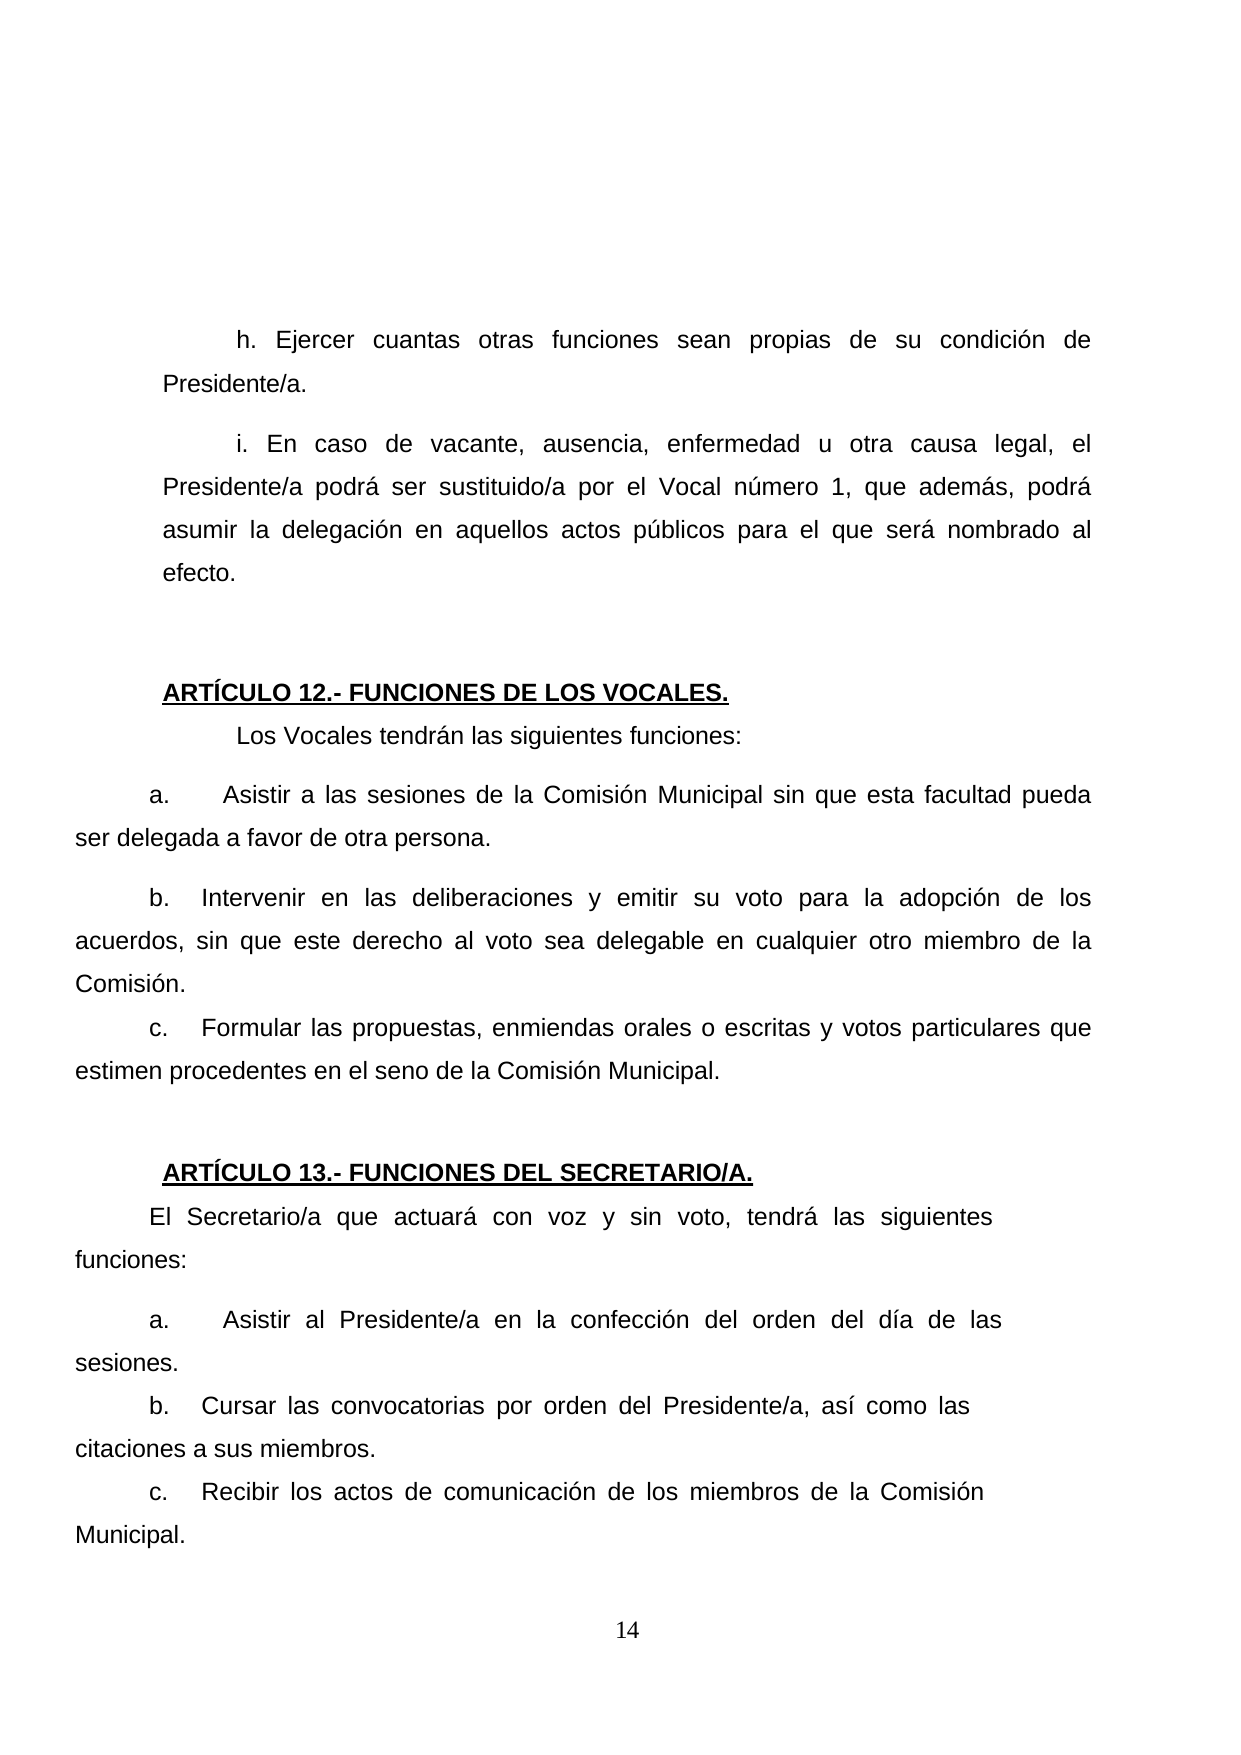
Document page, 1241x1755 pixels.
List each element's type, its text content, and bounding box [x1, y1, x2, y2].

list En caso de vacante, ausencia, enfermedad u otra causa legal, el Presidente/a podrá ser sustituido/a por el Vocal número 1, que además, podrá asumir la delegación en aquellos actos públicos para el que será nombrado al efecto. [162, 429, 1093, 587]
text Los Vocales tendrán las siguientes funciones: [236, 721, 1105, 749]
list Ejercer cuantas otras funciones sean propias de su condición de Presidente/a. [162, 326, 1093, 397]
list Formular las propuestas, enmiendas orales o escritas y votos particulares que estimen procedentes en el seno de la Comisión Municipal. [75, 1013, 1093, 1084]
subtitle ARTÍCULO 12.- FUNCIONES DE LOS VOCALES. [162, 678, 1105, 706]
list Cursar las convocatorias por orden del Presidente/a, así como las citaciones a sus miembros. [75, 1391, 1093, 1463]
list Intervenir en las deliberaciones y emitir su voto para la adopción de los acuerdos, sin que este derecho al voto sea delegable en cualquier otro miembro de la Comisión. [75, 883, 1093, 998]
list Asistir a las sesiones de la Comisión Municipal sin que esta facultad pueda ser delegada a favor de otra persona. [75, 780, 1093, 852]
text El Secretario/a que actuará con voz y sin voto, tendrá las siguientes funciones: [75, 1202, 1105, 1273]
list Asistir al Presidente/a en la confección del orden del día de las sesiones. [75, 1304, 1093, 1376]
subtitle ARTÍCULO 13.- FUNCIONES DEL SECRETARIO/A. [162, 1158, 1105, 1187]
list Recibir los actos de comunicación de los miembros de la Comisión Municipal. [75, 1477, 1093, 1549]
